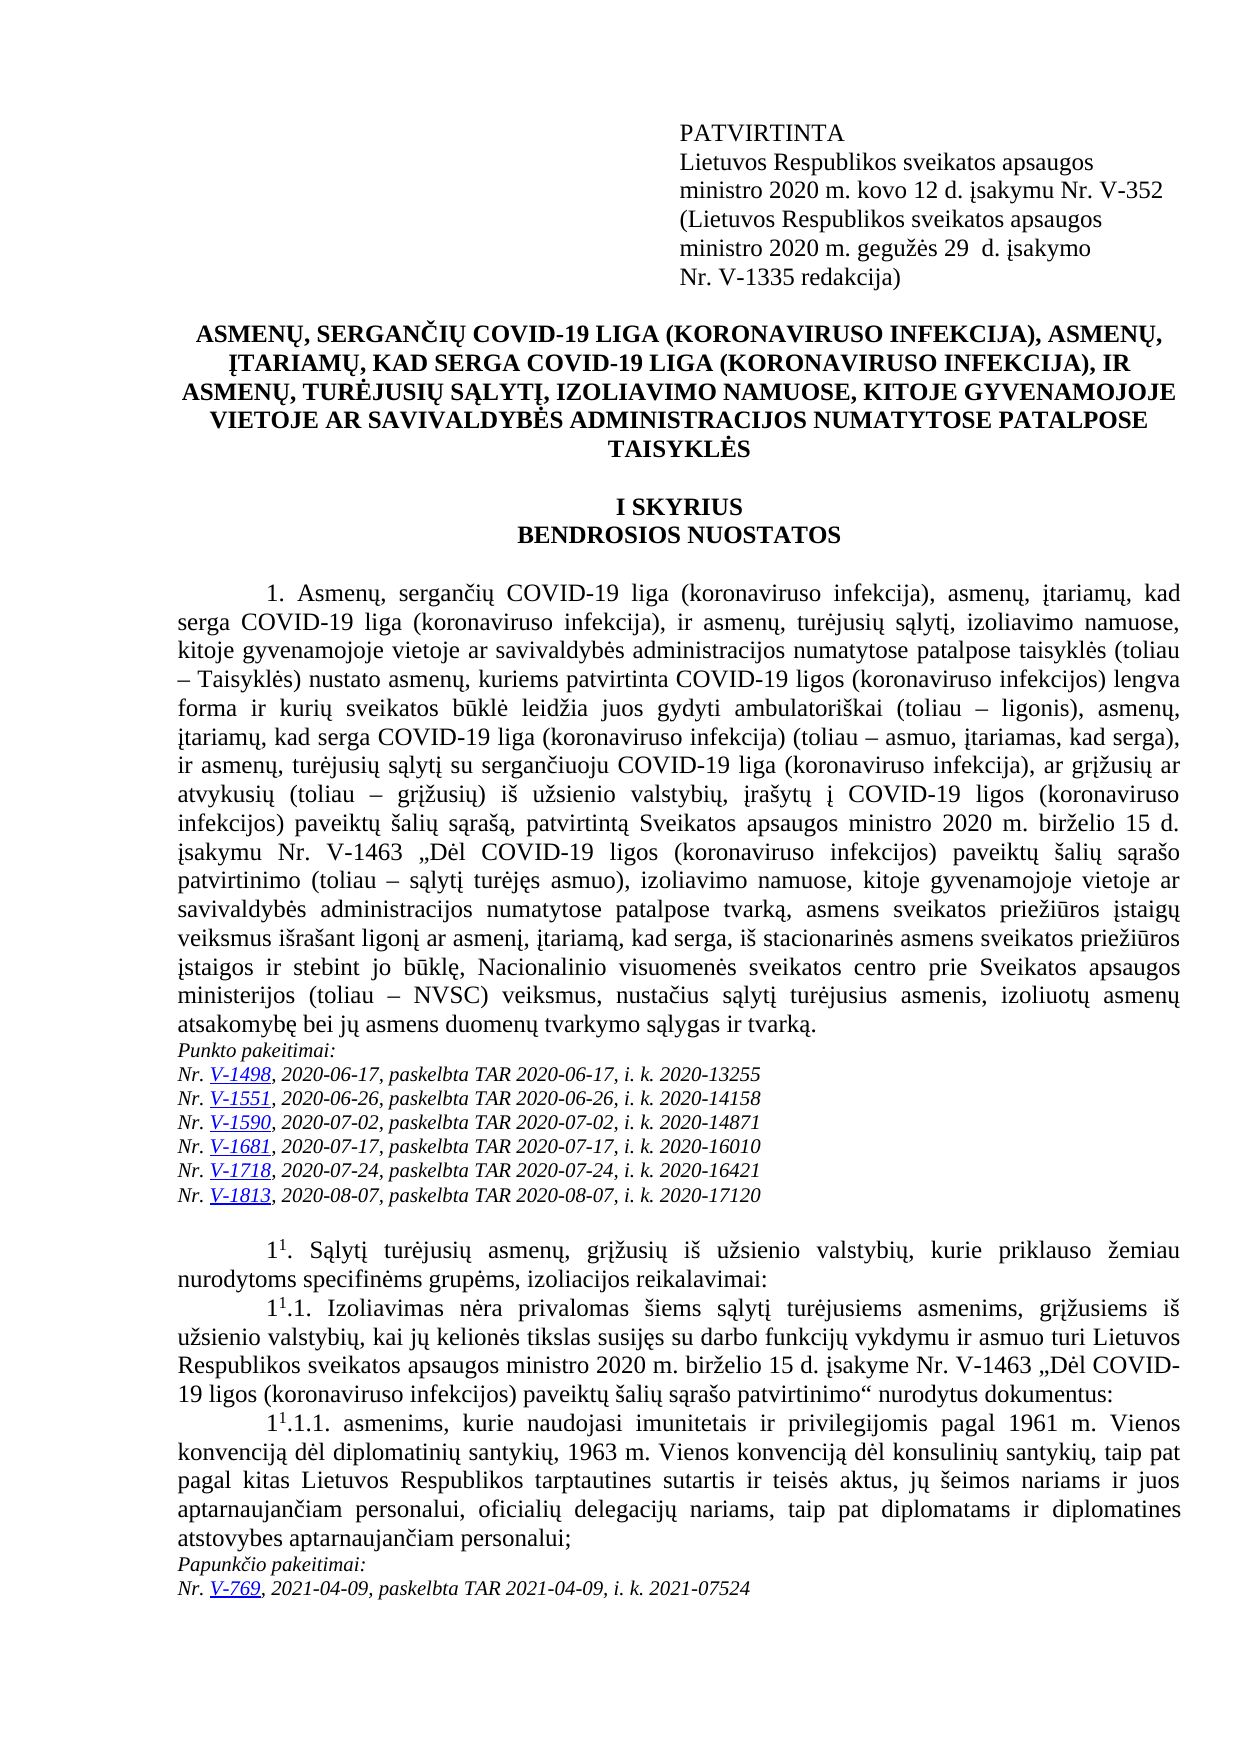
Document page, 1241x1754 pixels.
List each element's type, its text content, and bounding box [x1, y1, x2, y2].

text Nr. V-1551, 2020-06-26, paskelbta TAR 2020-06-26, i. k. 2020-14158 [177, 1086, 1181, 1110]
text Punkto pakeitimai: [177, 1038, 1181, 1062]
text 11.1. Izoliavimas nėra privalomas šiems sąlytį turėjusiems asmenims, grįžusiems iš užsienio valstybių, kai jų kelionės tikslas susijęs su darbo funkcijų vykdymu ir asmuo turi Lietuvos Respublikos sveikatos apsaugos ministro 2020 m. birželio 15 d. įsakyme Nr. V-1463 „Dėl COVID-19 ligos (koronaviruso infekcijos) paveiktų šalių sąrašo patvirtinimo“ nurodytus dokumentus: [177, 1293, 1181, 1408]
text 11.1.1. asmenims, kurie naudojasi imunitetais ir privilegijomis pagal 1961 m. Vienos konvenciją dėl diplomatinių santykių, 1963 m. Vienos konvenciją dėl konsulinių santykių, taip pat pagal kitas Lietuvos Respublikos tarptautines sutartis ir teisės aktus, jų šeimos nariams ir juos aptarnaujančiam personalui, oficialių delegacijų nariams, taip pat diplomatams ir diplomatines atstovybes aptarnaujančiam personalui; [177, 1408, 1181, 1552]
text Nr. V-1813, 2020-08-07, paskelbta TAR 2020-08-07, i. k. 2020-17120 [177, 1182, 1181, 1207]
text 1. Asmenų, sergančių COVID-19 liga (koronaviruso infekcija), asmenų, įtariamų, kad serga COVID-19 liga (koronaviruso infekcija), ir asmenų, turėjusių sąlytį, izoliavimo namuose, kitoje gyvenamojoje vietoje ar savivaldybės administracijos numatytose patalpose taisyklės (toliau – Taisyklės) nustato asmenų, kuriems patvirtinta COVID-19 ligos (koronaviruso infekcijos) lengva forma ir kurių sveikatos būklė leidžia juos gydyti ambulatoriškai (toliau – ligonis), asmenų, įtariamų, kad serga COVID-19 liga (koronaviruso infekcija) (toliau – asmuo, įtariamas, kad serga), ir asmenų, turėjusių sąlytį su sergančiuoju COVID-19 liga (koronaviruso infekcija), ar grįžusių ar atvykusių (toliau – grįžusių) iš užsienio valstybių, įrašytų į COVID-19 ligos (koronaviruso infekcijos) paveiktų šalių sąrašą, patvirtintą Sveikatos apsaugos ministro 2020 m. birželio 15 d. įsakymu Nr. V-1463 „Dėl COVID-19 ligos (koronaviruso infekcijos) paveiktų šalių sąrašo patvirtinimo (toliau – sąlytį turėjęs asmuo), izoliavimo namuose, kitoje gyvenamojoje vietoje ar savivaldybės administracijos numatytose patalpose tvarką, asmens sveikatos priežiūros įstaigų veiksmus išrašant ligonį ar asmenį, įtariamą, kad serga, iš stacionarinės asmens sveikatos priežiūros įstaigos ir stebint jo būklę, Nacionalinio visuomenės sveikatos centro prie Sveikatos apsaugos ministerijos (toliau – NVSC) veiksmus, nustačius sąlytį turėjusius asmenis, izoliuotų asmenų atsakomybę bei jų asmens duomenų tvarkymo sąlygas ir tvarką. [177, 578, 1181, 1038]
text PATVIRTINTA [679, 118, 1181, 147]
text ministro 2020 m. gegužės 29 d. įsakymo [679, 233, 1181, 262]
text Nr. V-1718, 2020-07-24, paskelbta TAR 2020-07-24, i. k. 2020-16421 [177, 1158, 1181, 1182]
text Nr. V-1498, 2020-06-17, paskelbta TAR 2020-06-17, i. k. 2020-13255 [177, 1062, 1181, 1086]
text bendrosios nuostatos [177, 521, 1181, 549]
text Nr. V-769, 2021-04-09, paskelbta TAR 2021-04-09, i. k. 2021-07524 [177, 1576, 1181, 1600]
text I skyrius [177, 492, 1181, 521]
text Nr. V-1335 redakcija) [679, 262, 1181, 291]
text ASMENŲ, SERGANČIŲ COVID-19 LIGA (KORONAVIRUSO INFEKCIJA), ASMENŲ, ĮTARIAMŲ, KAD SERGA COVID-19 LIGA (KORONAVIRUSO INFEKCIJA), IR ASMENŲ, TURĖJUSIŲ SĄLYTĮ, IZOLIAVIMO NAMUOSE, KITOJE GYVENAMOJOjE VIETOJE AR savivaldybės administracijos NUMATYTOSE patalpose TAISYKLĖS [177, 319, 1181, 463]
text Nr. V-1590, 2020-07-02, paskelbta TAR 2020-07-02, i. k. 2020-14871 [177, 1110, 1181, 1134]
text 11. Sąlytį turėjusių asmenų, grįžusių iš užsienio valstybių, kurie priklauso žemiau nurodytoms specifinėms grupėms, izoliacijos reikalavimai: [177, 1235, 1181, 1293]
text (Lietuvos Respublikos sveikatos apsaugos [679, 204, 1181, 233]
text ministro 2020 m. kovo 12 d. įsakymu Nr. V-352 [679, 176, 1181, 204]
text Papunkčio pakeitimai: [177, 1552, 1181, 1576]
text Lietuvos Respublikos sveikatos apsaugos [679, 147, 1181, 176]
text Nr. V-1681, 2020-07-17, paskelbta TAR 2020-07-17, i. k. 2020-16010 [177, 1134, 1181, 1158]
